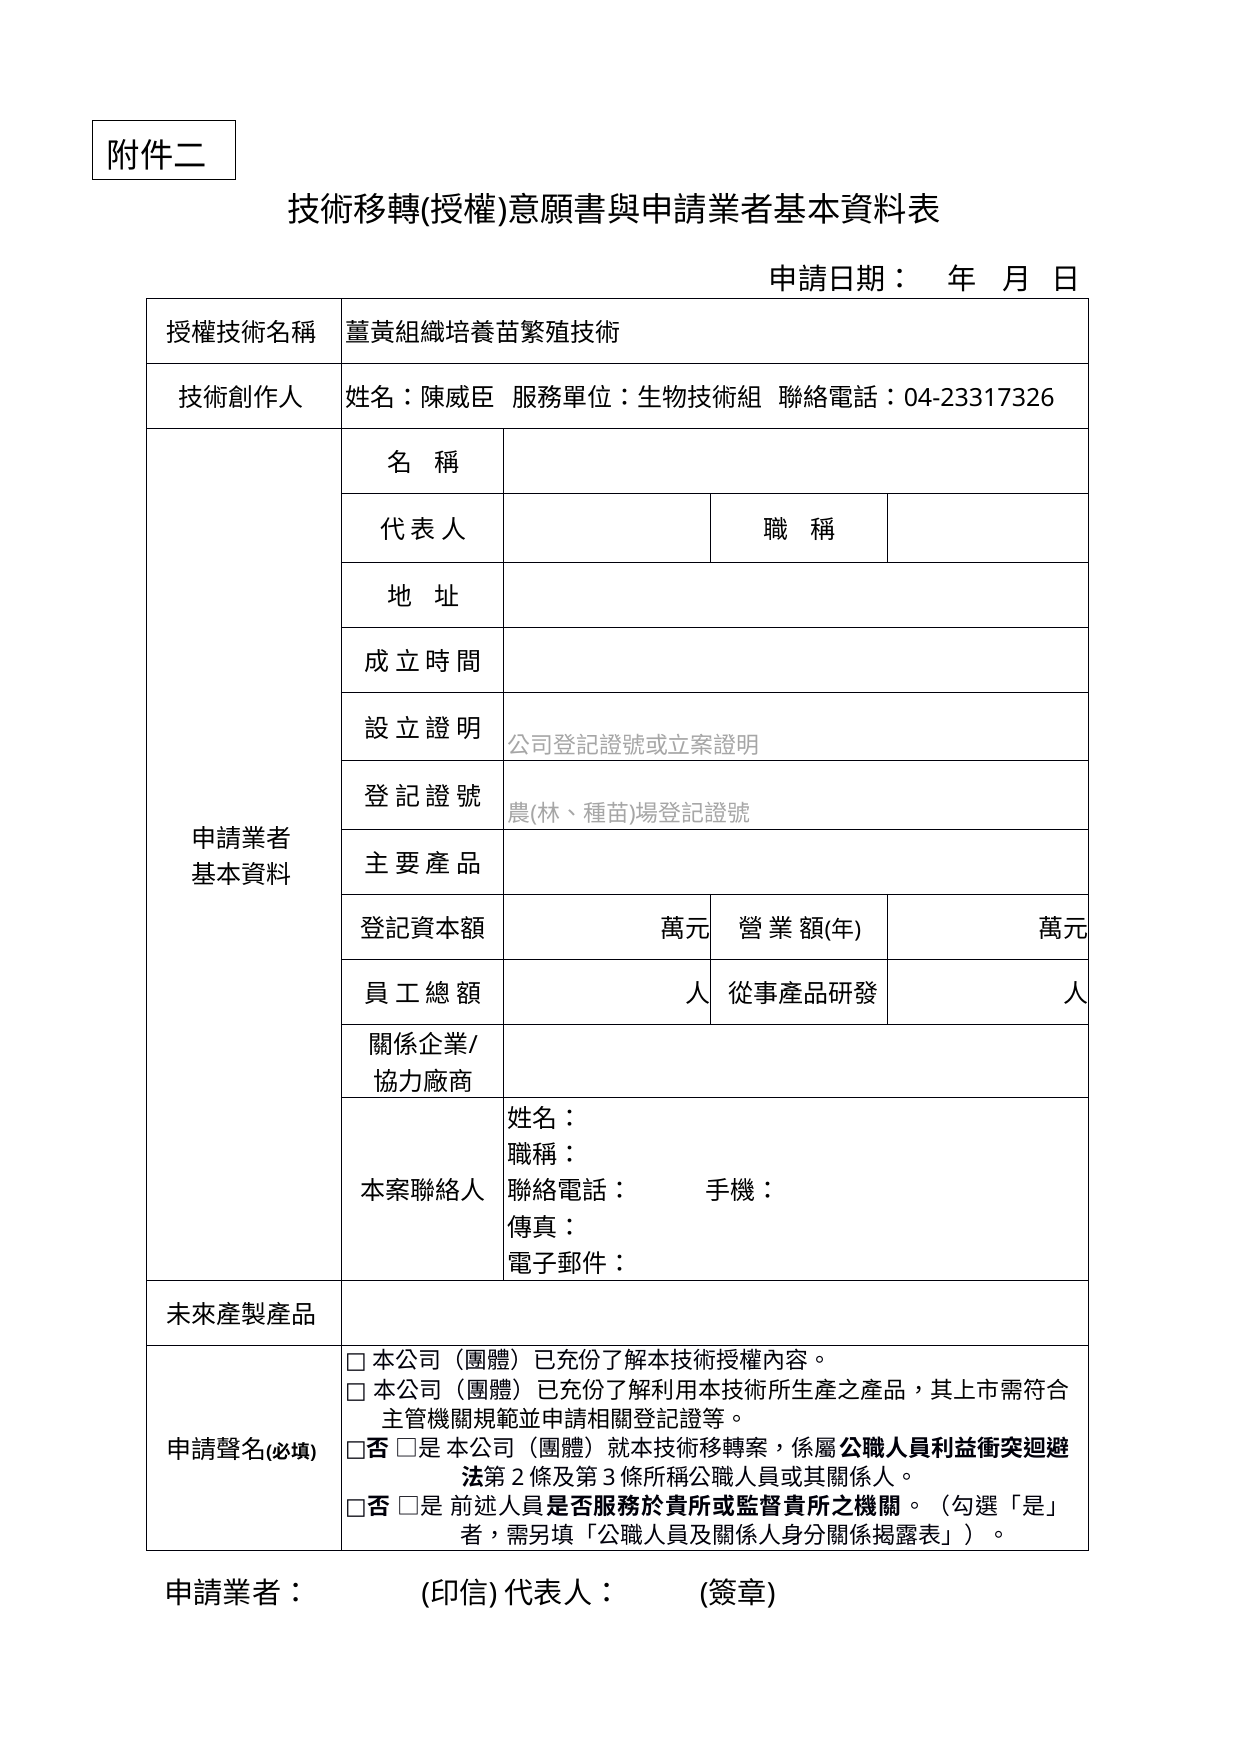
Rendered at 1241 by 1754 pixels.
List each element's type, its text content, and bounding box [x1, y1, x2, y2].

table_cell 設 立 證 明 [342, 693, 503, 760]
table_cell 農(林、種苗)場登記證號 [504, 761, 1088, 829]
text 附件二 [93, 129, 220, 171]
table_cell 申請聲名(必填) [147, 1346, 341, 1550]
table_cell 申請業者 基本資料 [147, 429, 341, 1279]
table_cell 代 表 人 [342, 494, 503, 562]
table_cell [504, 830, 1088, 894]
text 申請日期： 年 月 日 [150, 256, 1080, 298]
text 技術移轉(授權)意願書與申請業者基本資料表 [150, 183, 1077, 232]
table_cell □ 本公司（團體）已充份了解本技術授權內容。 □ 本公司（團體）已充份了解利用本技術所生產之產品，其上市需符合主管機關規範並申請相關登記證等。 □否 □是 本公司（團體）就本技術移轉案，係屬公職人員利益衝突迴避法第2條及第3條所稱公職人員或其關係人。 □否 □是 前述人員是否服務於貴所或監督貴所之機關。（勾選「是」者，需另填「公職人員及關係人身分關係揭露表」）。 [342, 1346, 1088, 1550]
table_cell [504, 1025, 1088, 1097]
table_cell 未來產製產品 [147, 1281, 341, 1344]
table_cell 姓名： 職稱： 聯絡電話： 手機： 傳真： 電子郵件： [504, 1098, 1088, 1279]
table_cell [504, 494, 710, 562]
table_cell [342, 1281, 1088, 1344]
table_cell 員 工 總 額 [342, 960, 503, 1024]
table_cell 人 [504, 960, 710, 1024]
table_cell 從事產品研發 [711, 960, 887, 1024]
table_cell 名 稱 [342, 429, 503, 493]
table_cell 公司登記證號或立案證明 [504, 693, 1088, 760]
text 申請業者： (印信) 代表人： (簽章) [135, 1569, 1095, 1612]
table_cell 技術創作人 [147, 364, 341, 428]
table_cell 地 址 [342, 563, 503, 627]
table_cell 姓名：陳威臣 服務單位：生物技術組 聯絡電話：04-23317326 [342, 364, 1088, 428]
table_cell [504, 563, 1088, 627]
table_cell 主 要 產 品 [342, 830, 503, 894]
table_cell 營 業 額(年) [711, 895, 887, 959]
table_cell 萬元 [504, 895, 710, 959]
table_header 薑黃組織培養苗繁殖技術 [342, 299, 1088, 363]
table_cell 本案聯絡人 [342, 1098, 503, 1279]
table_cell 成 立 時 間 [342, 628, 503, 692]
table_cell [504, 628, 1088, 692]
table_cell [504, 429, 1088, 493]
table_cell [888, 494, 1088, 562]
table_cell 萬元 [888, 895, 1088, 959]
table_cell 人 [888, 960, 1088, 1024]
table_cell 登 記 證 號 [342, 761, 503, 829]
table_header 授權技術名稱 [147, 299, 341, 363]
table_cell 職 稱 [711, 494, 887, 562]
table_cell 關係企業/ 協力廠商 [342, 1025, 503, 1097]
table_cell 登記資本額 [342, 895, 503, 959]
